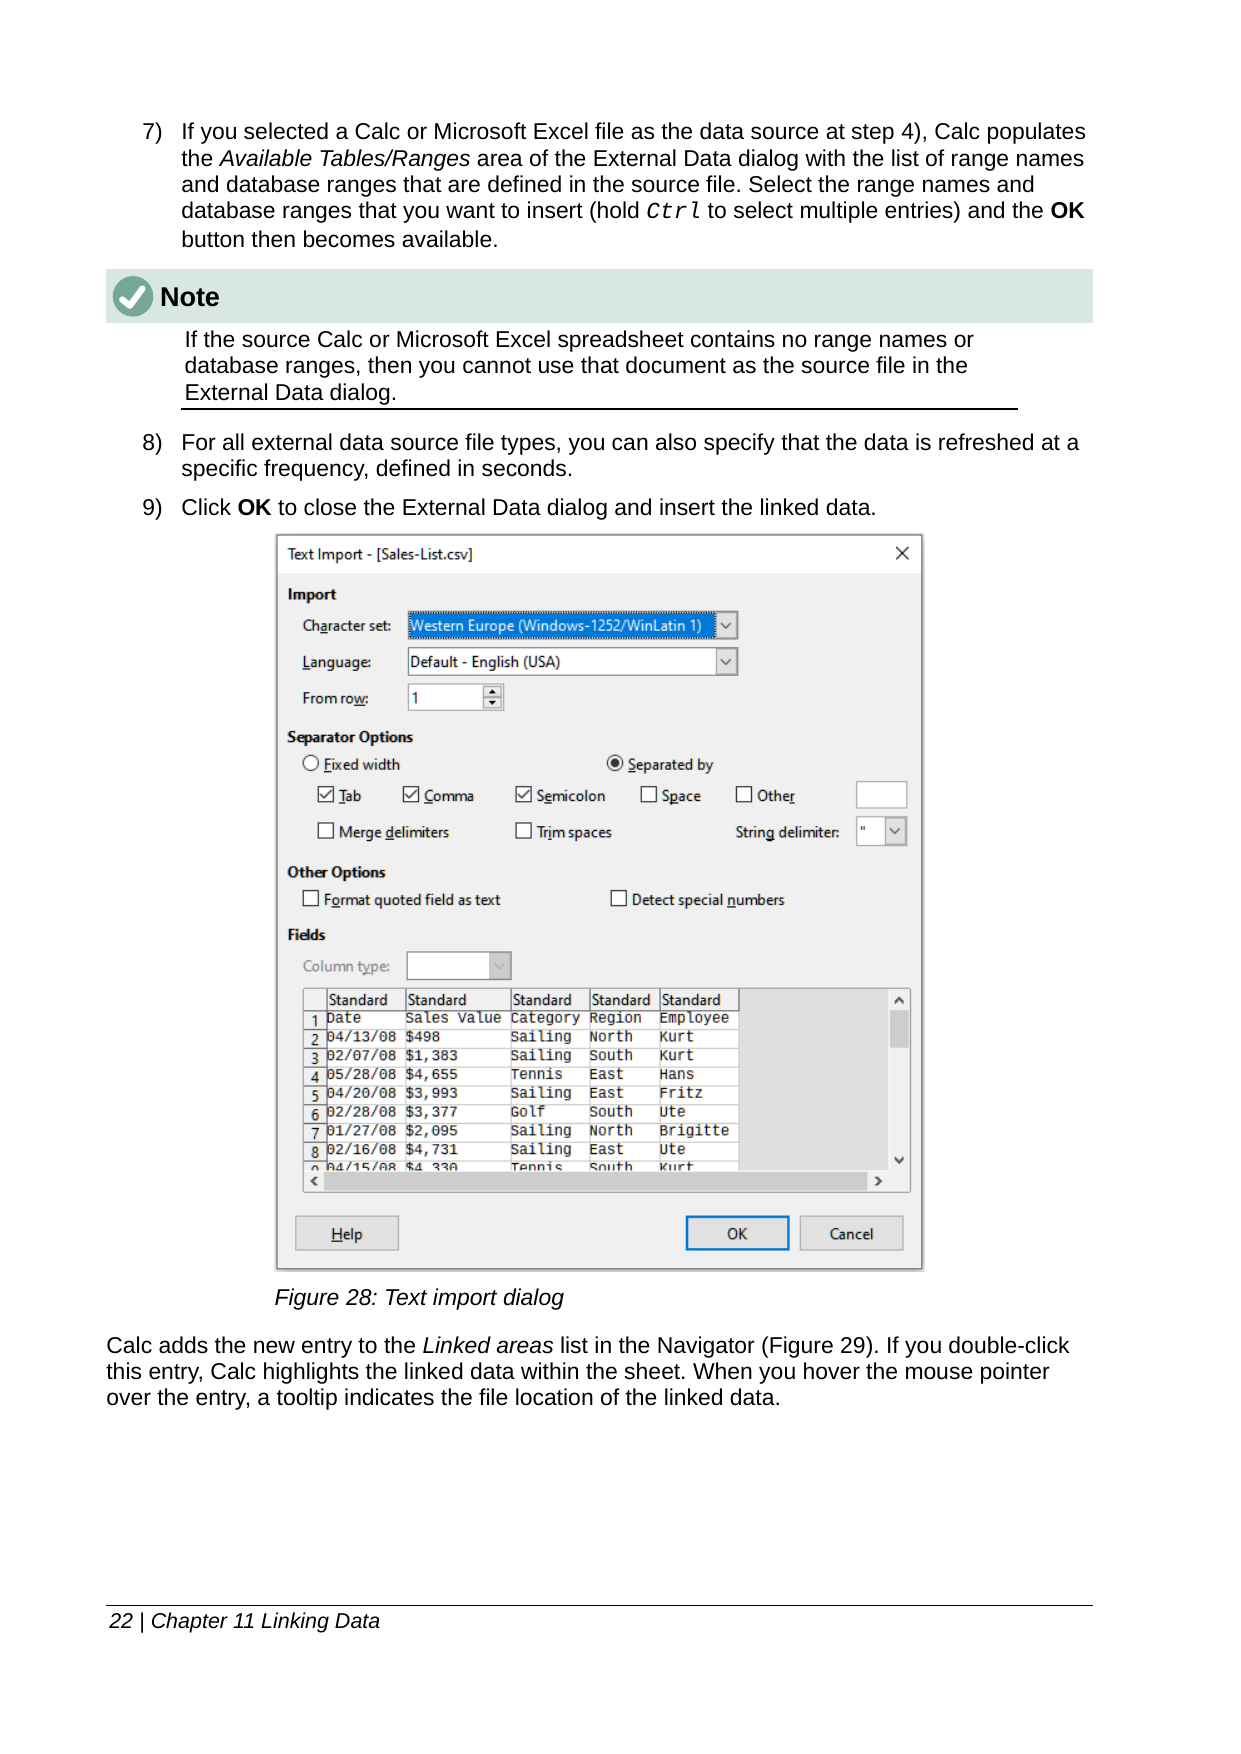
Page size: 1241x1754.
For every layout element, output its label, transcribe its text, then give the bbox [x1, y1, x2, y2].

text Calc adds the new entry to the Linked areas list in the Navigator (Figure 29). If you double-click this entry, Calc highlights the linked data within the sheet. When you hover the mouse pointer over the entry, a tooltip indicates the file location of the linked data. [106, 1332, 1093, 1411]
text If the source Calc or Microsoft Excel spreadsheet contains no range names or database ranges, then you cannot use that document as the source file in the External Data dialog. [181, 323, 1018, 408]
picture [274, 533, 925, 1272]
subtitle Note [106, 269, 1093, 323]
text Figure 28: Text import dialog [274, 1284, 924, 1311]
list Click OK to close the External Data dialog and insert the linked data. [162, 494, 1093, 521]
list For all external data source file types, you can also specify that the data is refreshed at a specific frequency, defined in seconds. [162, 429, 1093, 482]
list If you selected a Calc or Microsoft Excel file as the data source at step 4), Calc populates the Available Tables/Ranges area of the External Data dialog with the list of range names and database ranges that are defined in the source file. Select the range names and database ranges that you want to insert (hold Ctrl to select multiple entries) and the OK button then becomes available. [162, 118, 1093, 252]
